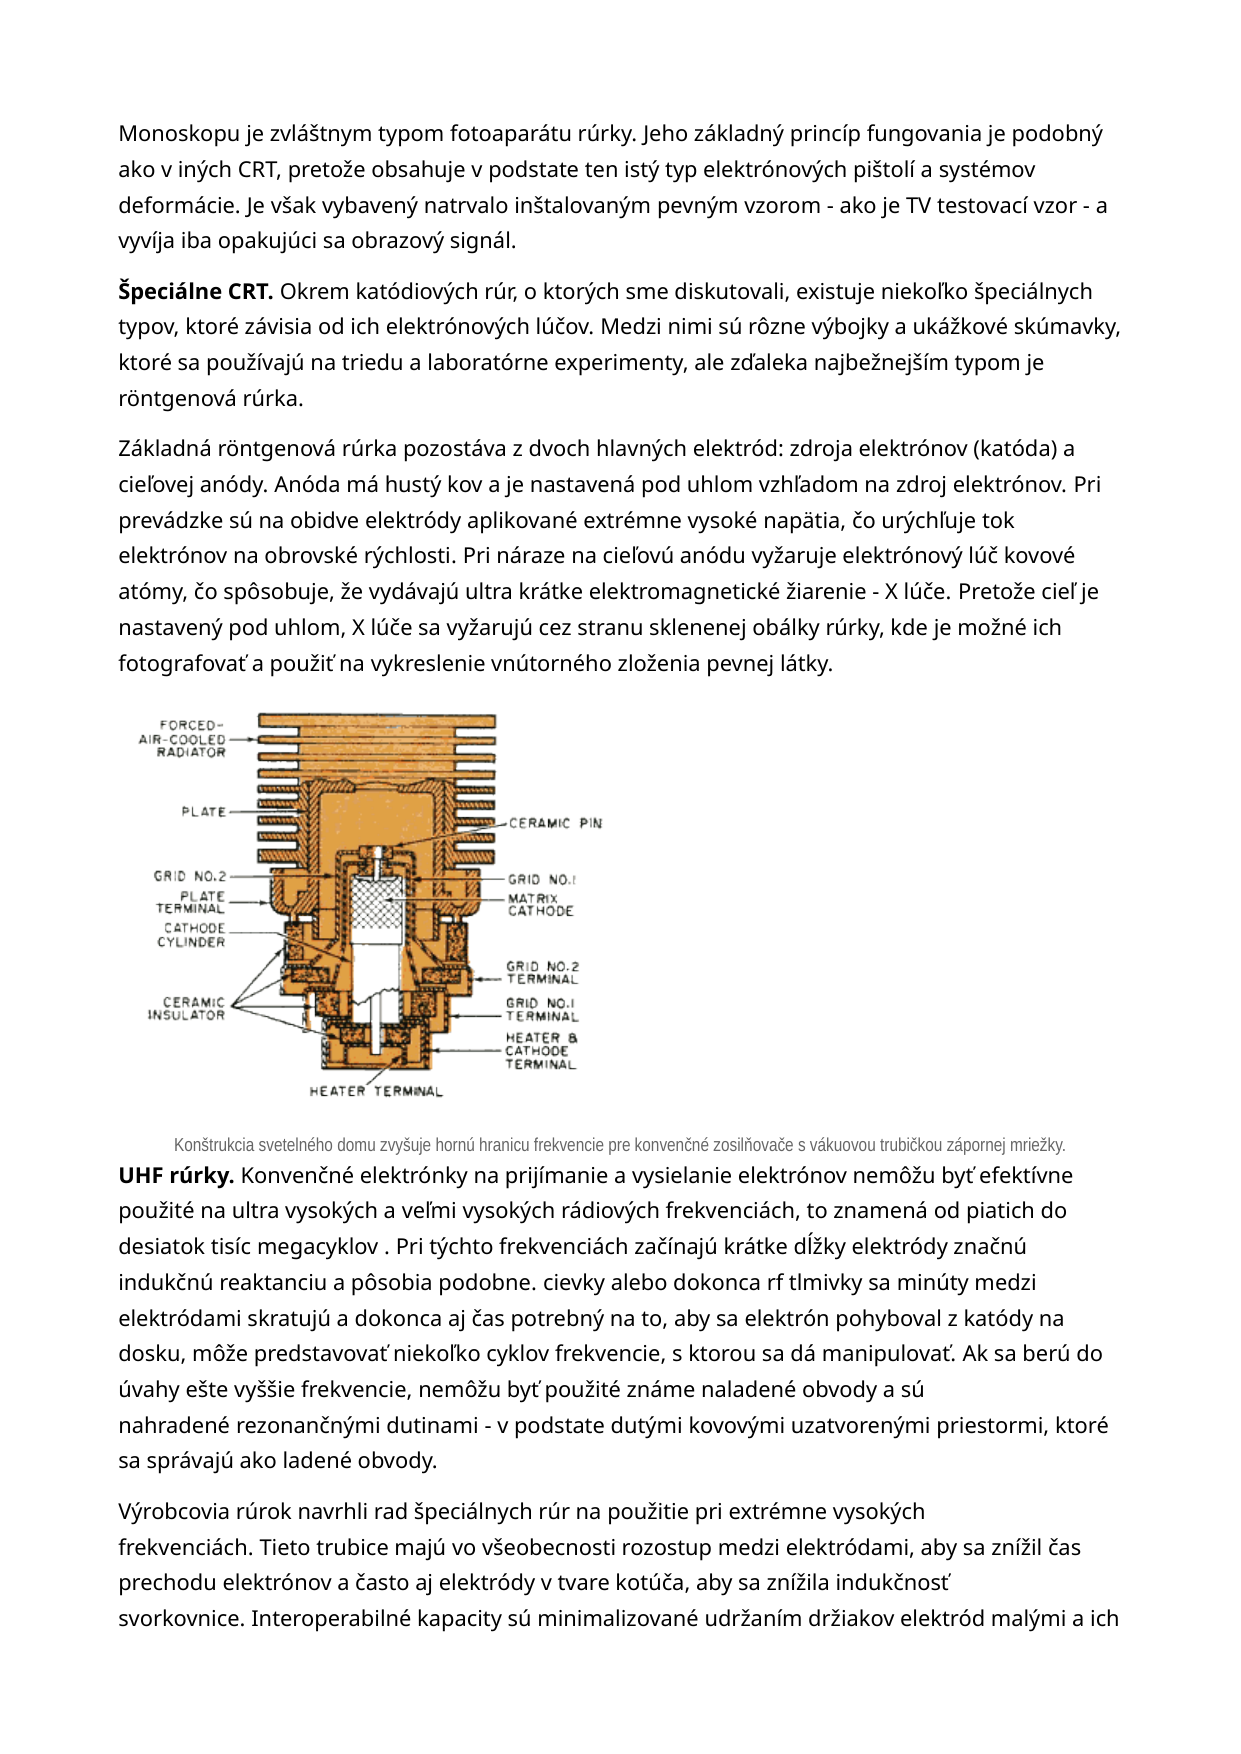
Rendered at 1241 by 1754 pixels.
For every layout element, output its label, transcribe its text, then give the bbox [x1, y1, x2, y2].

text Základná röntgenová rúrka pozostáva z dvoch hlavných elektród: zdroja elektrónov (katóda) a cieľovej anódy. Anóda má hustý kov a je nastavená pod uhlom vzhľadom na zdroj elektrónov. Pri prevádzke sú na obidve elektródy aplikované extrémne vysoké napätia, čo urýchľuje tok elektrónov na obrovské rýchlosti. Pri náraze na cieľovú anódu vyžaruje elektrónový lúč kovové atómy, čo spôsobuje, že vydávajú ultra krátke elektromagnetické žiarenie - X lúče. Pretože cieľ je nastavený pod uhlom, X lúče sa vyžarujú cez stranu sklenenej obálky rúrky, kde je možné ich fotografovať a použiť na vykreslenie vnútorného zloženia pevnej látky. [118, 433, 1122, 677]
picture [118, 697, 622, 1114]
text UHF rúrky. Konvenčné elektrónky na prijímanie a vysielanie elektrónov nemôžu byť efektívne použité na ultra vysokých a veľmi vysokých rádiových frekvenciách, to znamená od piatich do desiatok tisíc megacyklov . Pri týchto frekvenciách začínajú krátke dĺžky elektródy značnú indukčnú reaktanciu a pôsobia podobne. cievky alebo dokonca rf tlmivky sa minúty medzi elektródami skratujú a dokonca aj čas potrebný na to, aby sa elektrón pohyboval z katódy na dosku, môže predstavovať niekoľko cyklov frekvencie, s ktorou sa dá manipulovať. Ak sa berú do úvahy ešte vyššie frekvencie, nemôžu byť použité známe naladené obvody a sú nahradené rezonančnými dutinami - v podstate dutými kovovými uzatvorenými priestormi, ktoré sa správajú ako ladené obvody. [118, 1159, 1122, 1475]
text Výrobcovia rúrok navrhli rad špeciálnych rúr na použitie pri extrémne vysokých frekvenciách. Tieto trubice majú vo všeobecnosti rozostup medzi elektródami, aby sa znížil čas prechodu elektrónov a často aj elektródy v tvare kotúča, aby sa znížila indukčnosť svorkovnice. Interoperabilné kapacity sú minimalizované udržaním držiakov elektród malými a ich [118, 1496, 1122, 1633]
text Konštrukcia svetelného domu zvyšuje hornú hranicu frekvencie pre konvenčné zosilňovače s vákuovou trubičkou zápornej mriežky. [118, 1134, 1122, 1155]
text Monoskopu je zvláštnym typom fotoaparátu rúrky. Jeho základný princíp fungovania je podobný ako v iných CRT, pretože obsahuje v podstate ten istý typ elektrónových pištolí a systémov deformácie. Je však vybavený natrvalo inštalovaným pevným vzorom - ako je TV testovací vzor - a vyvíja iba opakujúci sa obrazový signál. [118, 118, 1122, 255]
text Špeciálne CRT. Okrem katódiových rúr, o ktorých sme diskutovali, existuje niekoľko špeciálnych typov, ktoré závisia od ich elektrónových lúčov. Medzi nimi sú rôzne výbojky a ukážkové skúmavky, ktoré sa používajú na triedu a laboratórne experimenty, ale zďaleka najbežnejším typom je röntgenová rúrka. [118, 276, 1122, 413]
